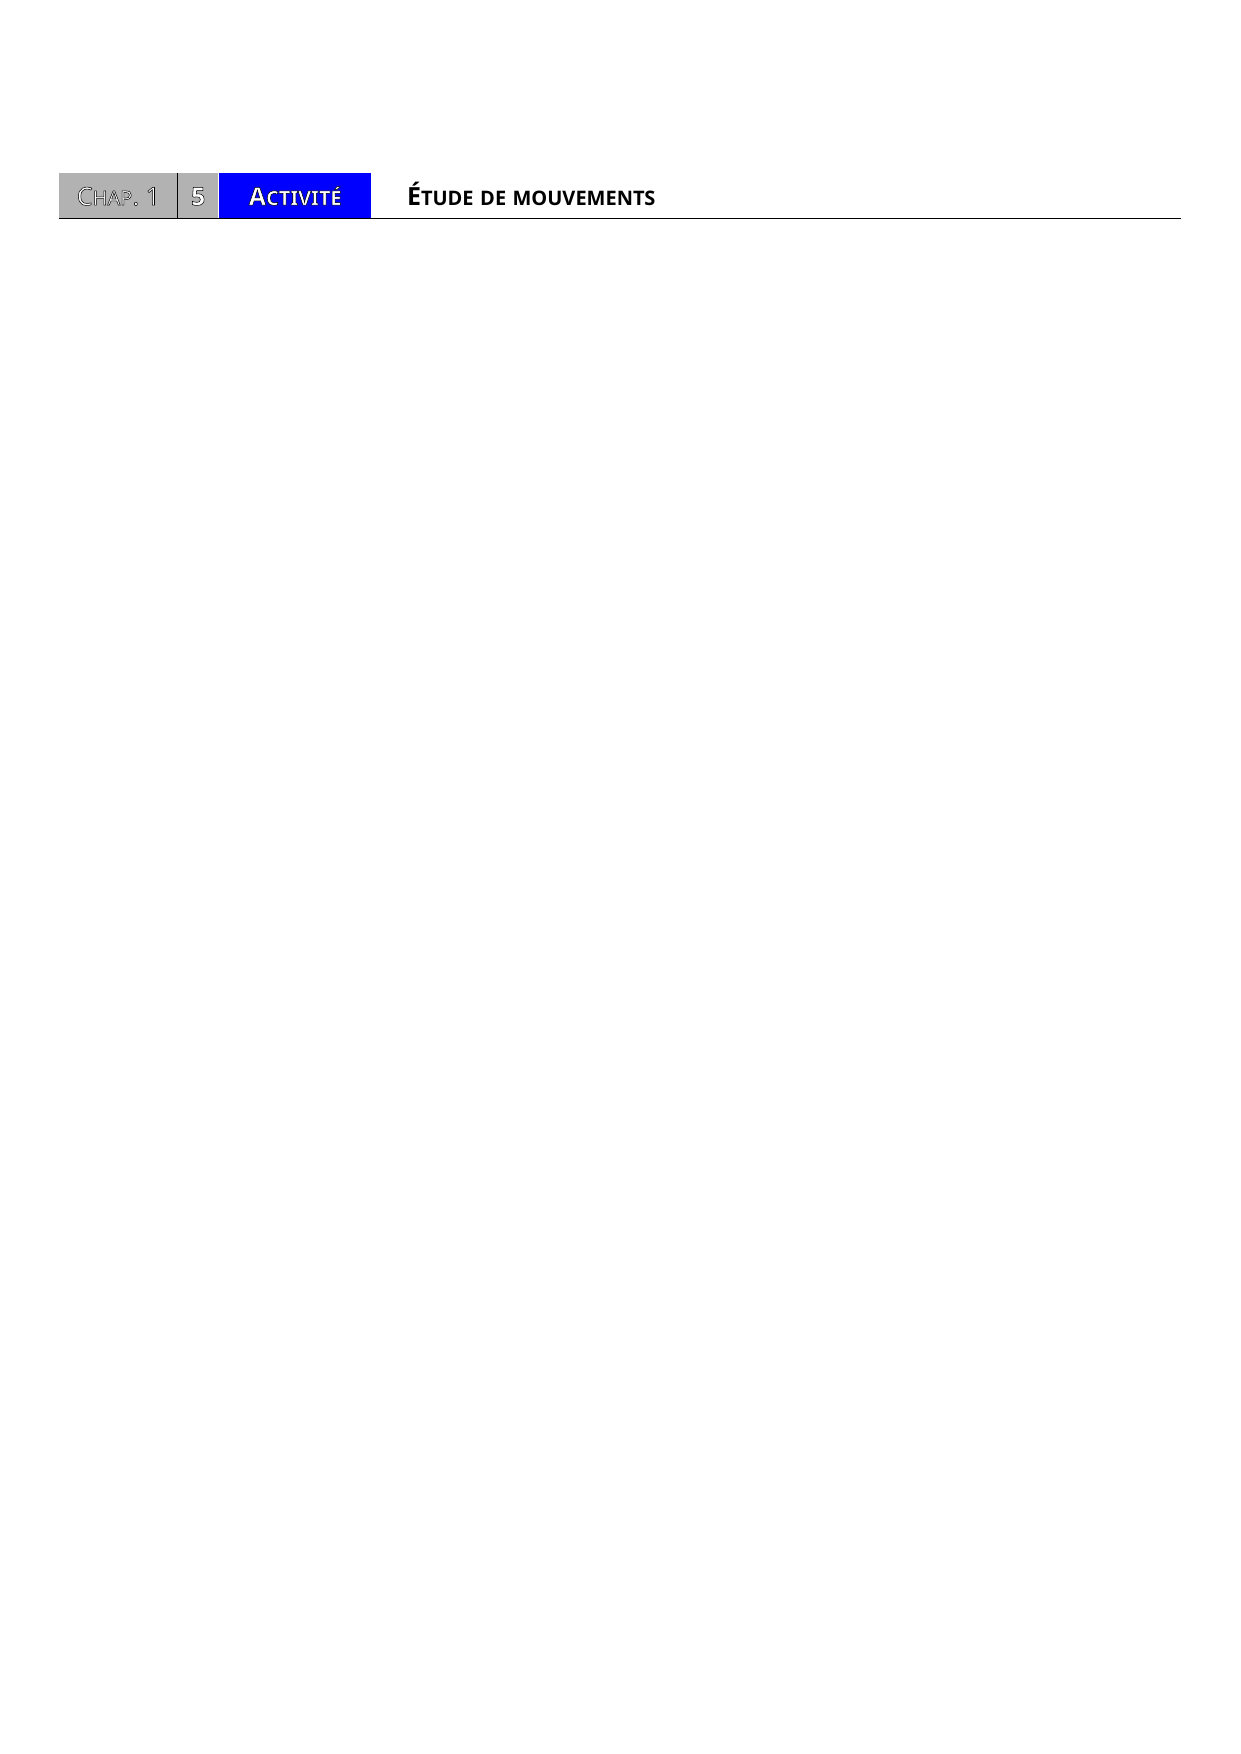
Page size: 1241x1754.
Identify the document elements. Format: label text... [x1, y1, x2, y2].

table_header 5 [178, 173, 218, 218]
table_header Chap. 1 [59, 173, 177, 218]
table_header Étude de mouvements [371, 173, 1181, 218]
table_header Activité [219, 173, 371, 218]
